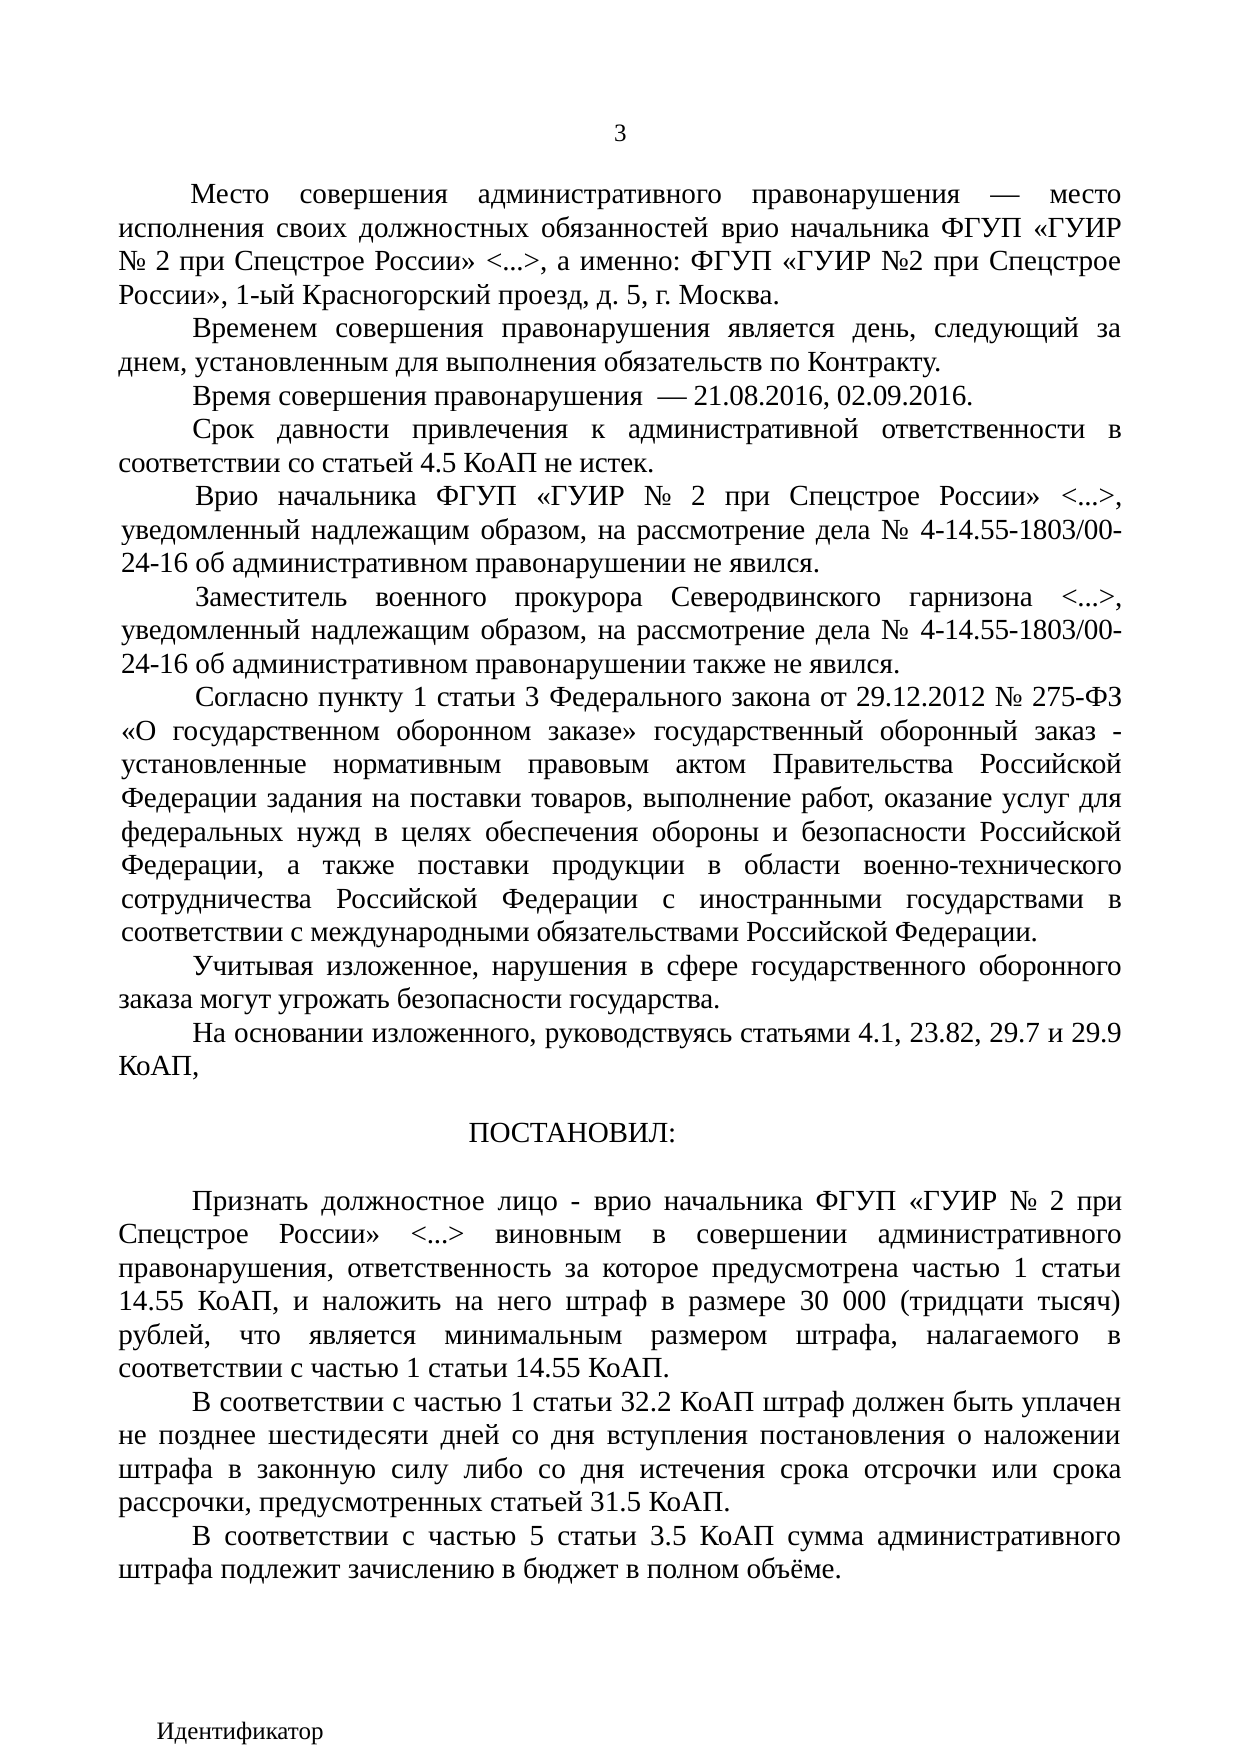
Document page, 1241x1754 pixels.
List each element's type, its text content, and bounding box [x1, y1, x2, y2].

text Срок давности привлечения к административной ответственности в соответствии со статьей 4.5 КоАП не истек. [118, 411, 1122, 478]
text Временем совершения правонарушения является день, следующий за днем, установленным для выполнения обязательств по Контракту. [118, 311, 1122, 378]
text Признать должностное лицо - врио начальника ФГУП «ГУИР № 2 при Спецстрое России» <...> виновным в совершении административного правонарушения, ответственность за которое предусмотрена частью 1 статьи 14.55 КоАП, и наложить на него штраф в размере 30 000 (тридцати тысяч) рублей, что является минимальным размером штрафа, налагаемого в соответствии с частью 1 статьи 14.55 КоАП. [118, 1183, 1122, 1384]
text Заместитель военного прокурора Северодвинского гарнизона <...>, уведомленный надлежащим образом, на рассмотрение дела № 4-14.55-1803/00-24-16 об административном правонарушении также не явился. [121, 579, 1122, 679]
text Согласно пункту 1 статьи 3 Федерального закона от 29.12.2012 № 275-ФЗ «О государственном оборонном заказе» государственный оборонный заказ - установленные нормативным правовым актом Правительства Российской Федерации задания на поставки товаров, выполнение работ, оказание услуг для федеральных нужд в целях обеспечения обороны и безопасности Российской Федерации, а также поставки продукции в области военно-технического сотрудничества Российской Федерации с иностранными государствами в соответствии с международными обязательствами Российской Федерации. [121, 679, 1122, 948]
text В соответствии с частью 5 статьи 3.5 КоАП сумма административного штрафа подлежит зачислению в бюджет в полном объёме. [118, 1518, 1122, 1585]
text Место совершения административного правонарушения — место исполнения своих должностных обязанностей врио начальника ФГУП «ГУИР № 2 при Спецстрое России» <...>, а именно: ФГУП «ГУИР №2 при Спецстрое России», 1-ый Красногорский проезд, д. 5, г. Москва. [118, 176, 1122, 311]
text Время совершения правонарушения — 21.08.2016, 02.09.2016. [118, 378, 1122, 411]
text В соответствии с частью 1 статьи 32.2 КоАП штраф должен быть уплачен не позднее шестидесяти дней со дня вступления постановления о наложении штрафа в законную силу либо со дня истечения срока отсрочки или срока рассрочки, предусмотренных статьей 31.5 КоАП. [118, 1384, 1122, 1518]
text На основании изложенного, руководствуясь статьями 4.1, 23.82, 29.7 и 29.9 КоАП, [118, 1015, 1122, 1082]
text ПОСТАНОВИЛ: [118, 1116, 1122, 1149]
text Врио начальника ФГУП «ГУИР № 2 при Спецстрое России» <...>, уведомленный надлежащим образом, на рассмотрение дела № 4-14.55-1803/00-24-16 об административном правонарушении не явился. [121, 478, 1122, 579]
text Учитывая изложенное, нарушения в сфере государственного оборонного заказа могут угрожать безопасности государства. [118, 948, 1122, 1015]
